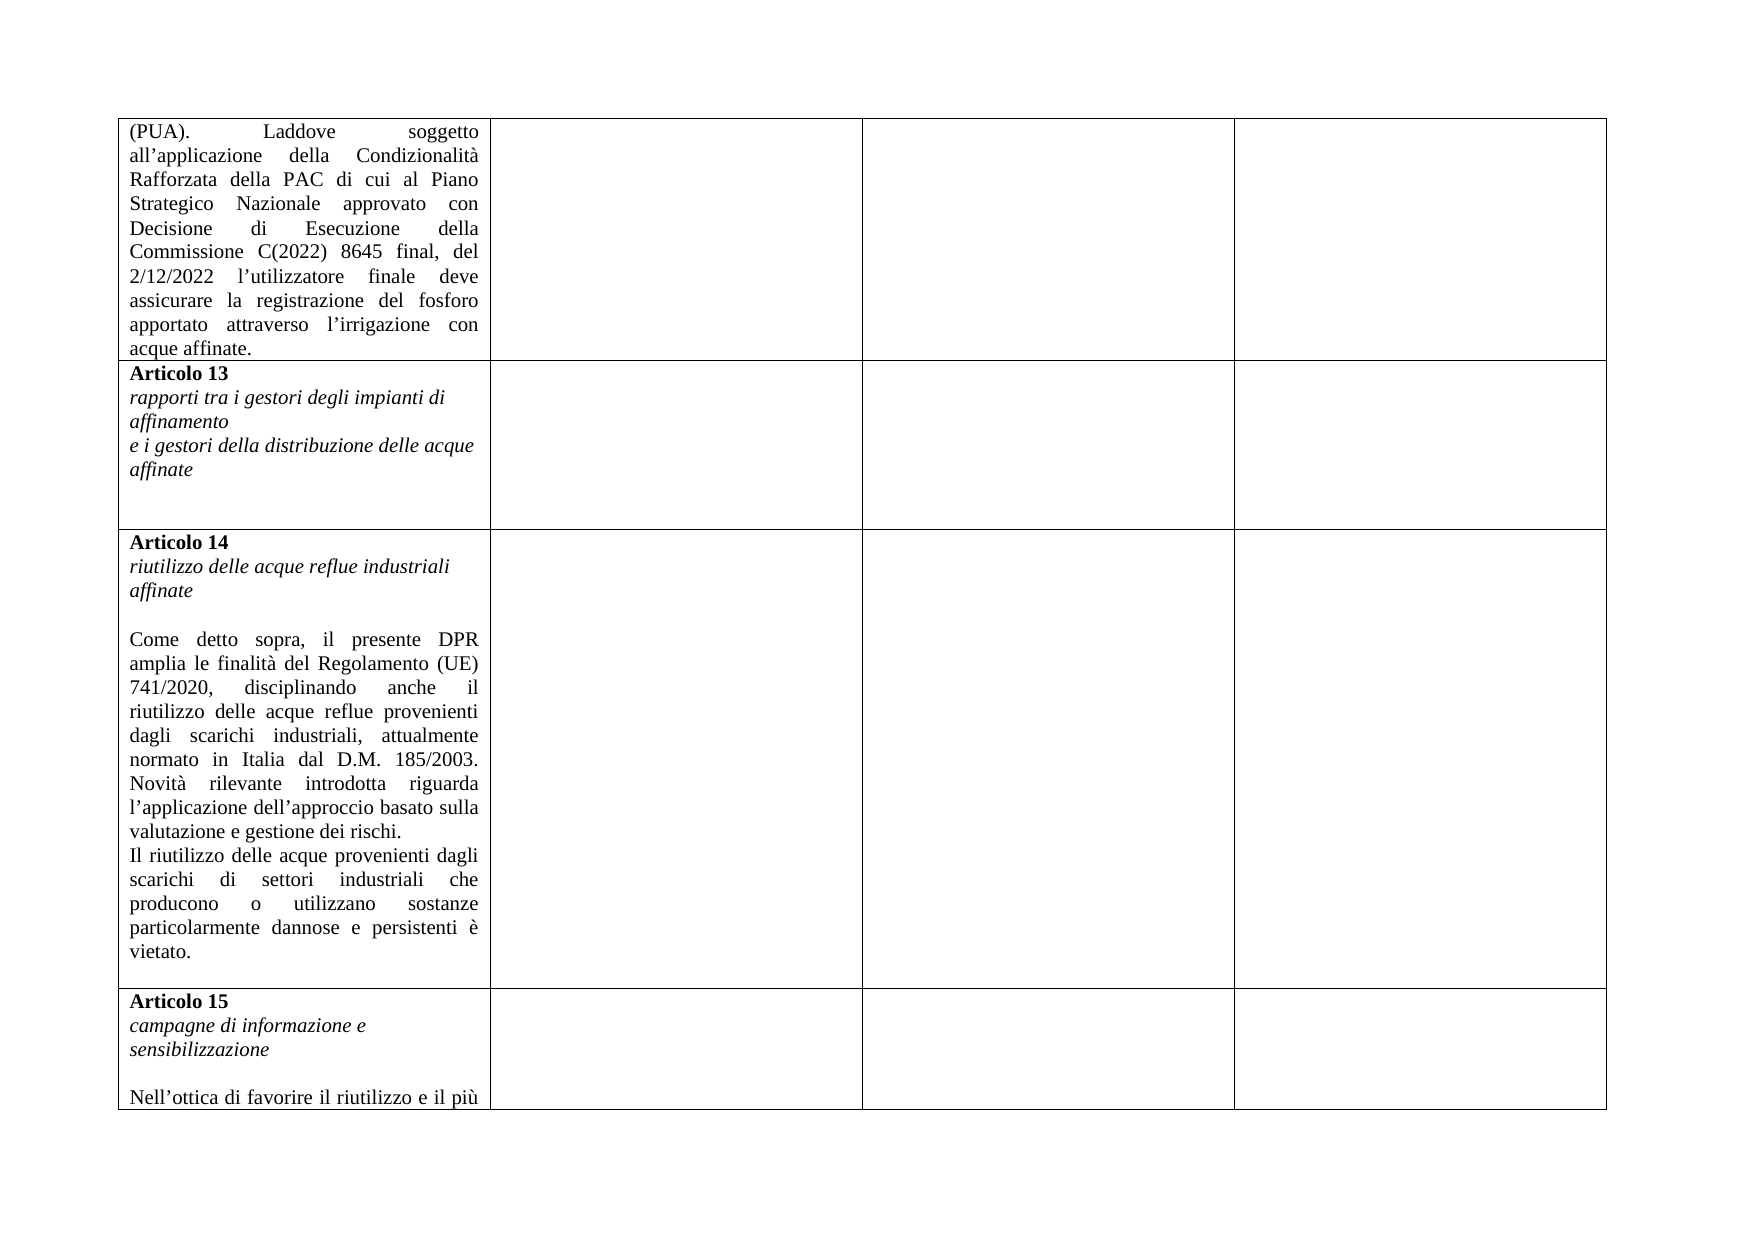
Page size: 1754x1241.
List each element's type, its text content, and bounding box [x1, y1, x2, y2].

table_cell [863, 119, 1234, 360]
table_cell [491, 989, 862, 1109]
table_cell [491, 361, 862, 529]
table_cell Articolo 13 rapporti tra i gestori degli impianti di affinamento e i gestori della distribuzione delle acque affinate [119, 361, 490, 529]
table_cell [1235, 530, 1606, 987]
table_cell [491, 119, 862, 360]
table_cell [863, 989, 1234, 1109]
table_cell [863, 530, 1234, 987]
table_cell [1235, 119, 1606, 360]
table_cell [1235, 989, 1606, 1109]
table_cell [491, 530, 862, 987]
table_cell [863, 361, 1234, 529]
table_cell [1235, 361, 1606, 529]
table_cell Articolo 14 riutilizzo delle acque reflue industriali affinate Come detto sopra, il presente DPR amplia le finalità del Regolamento (UE) 741/2020, disciplinando anche il riutilizzo delle acque reflue provenienti dagli scarichi industriali, attualmente normato in Italia dal D.M. 185/2003. Novità rilevante introdotta riguarda l’applicazione dell’approccio basato sulla valutazione e gestione dei rischi. Il riutilizzo delle acque provenienti dagli scarichi di settori industriali che producono o utilizzano sostanze particolarmente dannose e persistenti è vietato. [119, 530, 490, 987]
table_cell (PUA). Laddove soggetto all’applicazione della Condizionalità Rafforzata della PAC di cui al Piano Strategico Nazionale approvato con Decisione di Esecuzione della Commissione C(2022) 8645 final, del 2/12/2022 l’utilizzatore finale deve assicurare la registrazione del fosforo apportato attraverso l’irrigazione con acque affinate. [119, 119, 490, 360]
table_cell Articolo 15 campagne di informazione e sensibilizzazione Nell’ottica di favorire il riutilizzo e il più [119, 989, 490, 1109]
